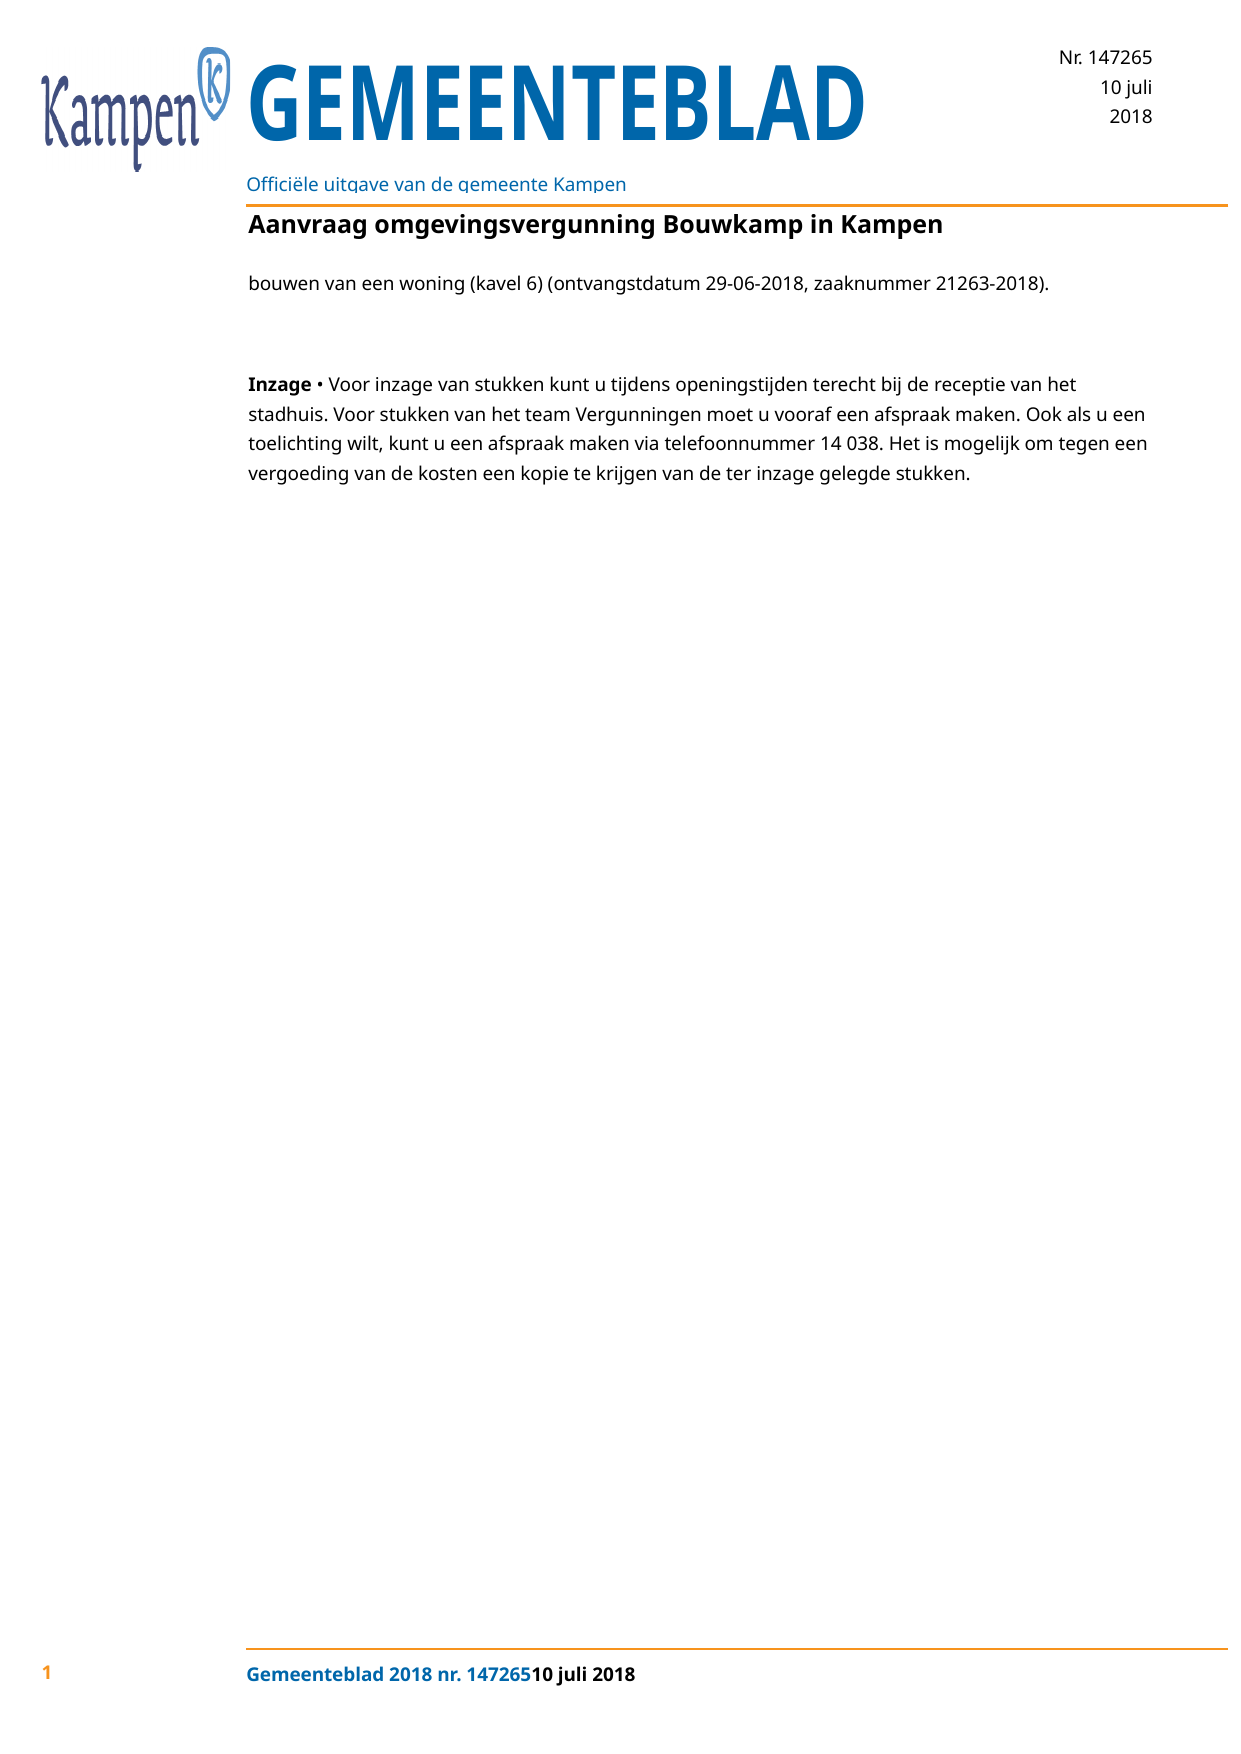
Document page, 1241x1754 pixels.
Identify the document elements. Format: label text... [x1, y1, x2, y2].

text Inzage • Voor inzage van stukken kunt u tijdens openingstijden terecht bij de receptie van het stadhuis. Voor stukken van het team Vergunningen moet u vooraf een afspraak maken. Ook als u een toelichting wilt, kunt u een afspraak maken via telefoonnummer 14 038. Het is mogelijk om tegen een vergoeding van de kosten een kopie te krijgen van de ter inzage gelegde stukken. [248, 371, 1152, 486]
text bouwen van een woning (kavel 6) (ontvangstdatum 29-06-2018, zaaknummer 21263-2018). [248, 270, 1152, 296]
picture [41, 47, 231, 172]
text Aanvraag omgevingsvergunning Bouwkamp in Kampen [248, 207, 1152, 241]
